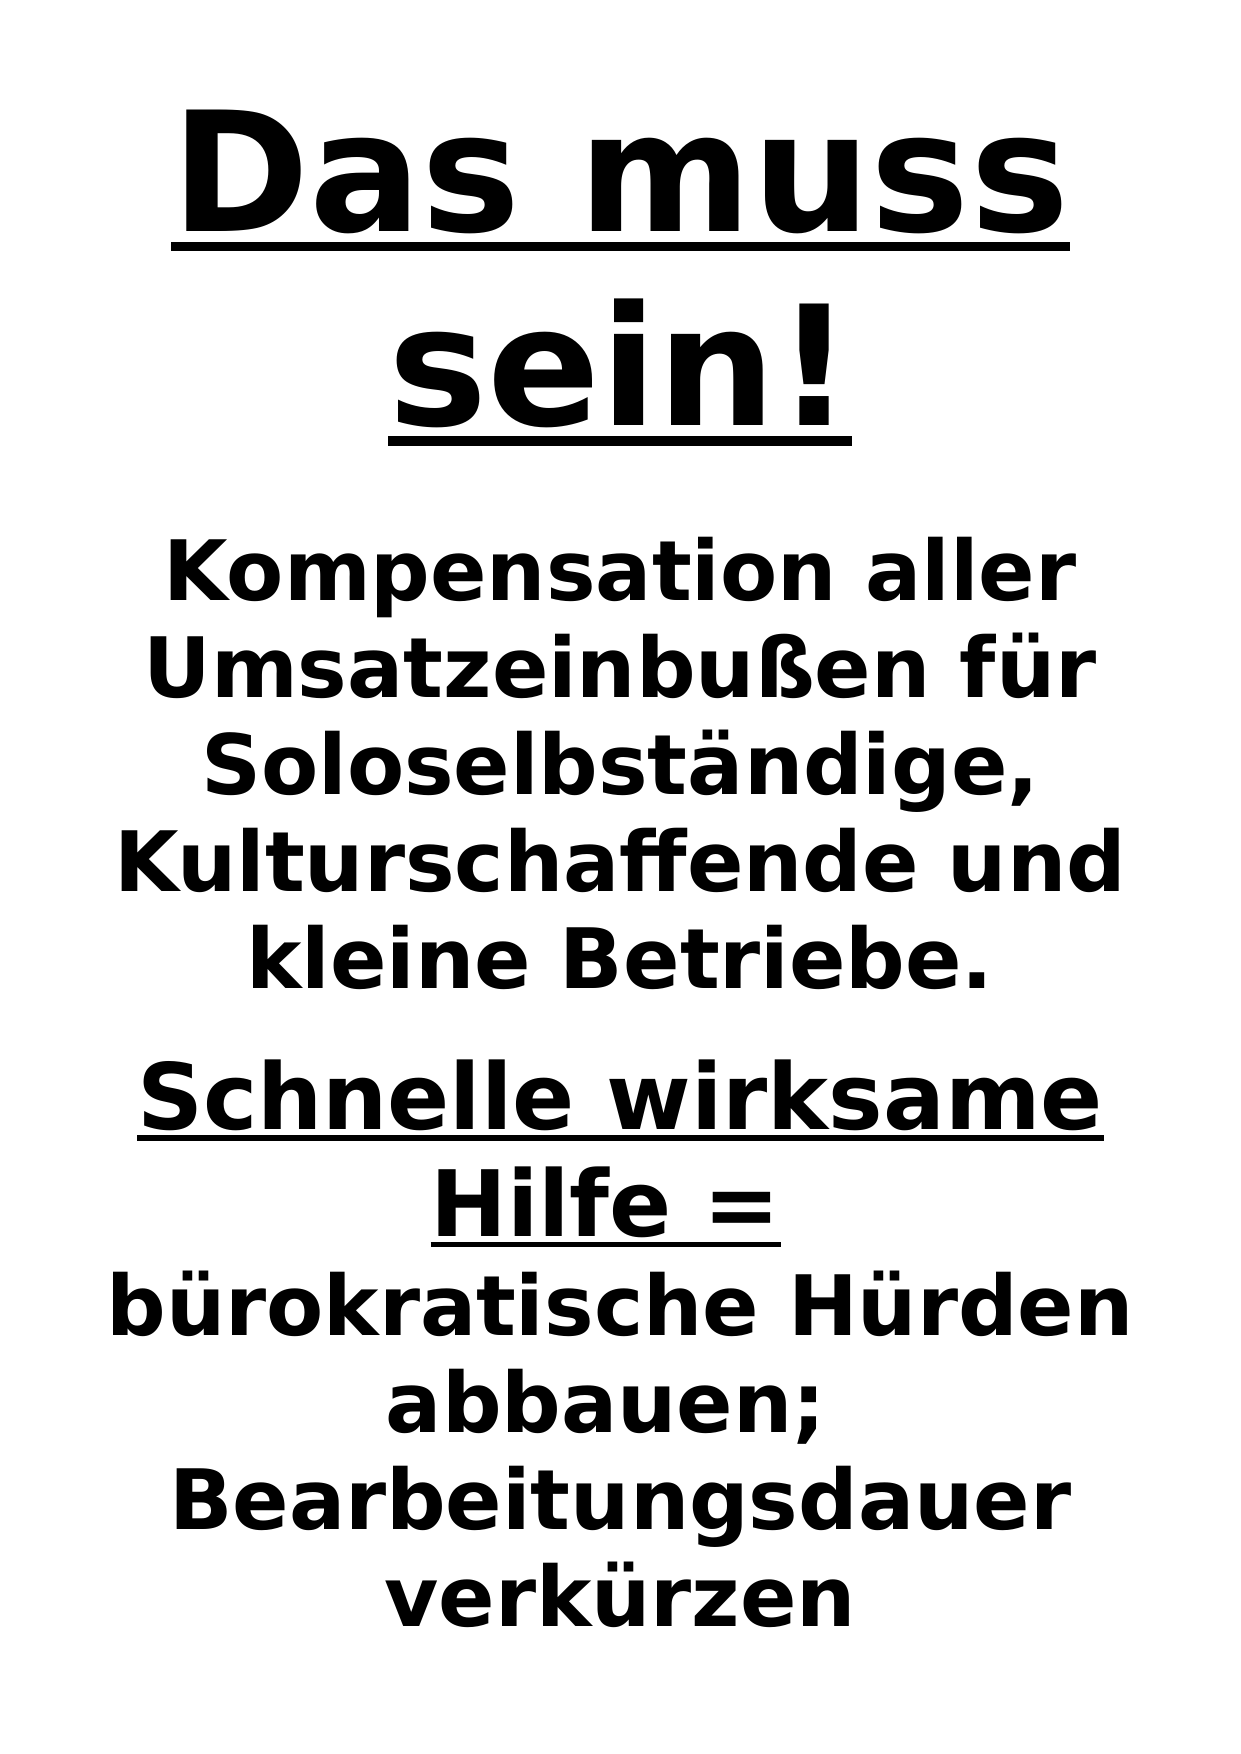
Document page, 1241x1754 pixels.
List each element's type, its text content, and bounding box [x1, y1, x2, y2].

text Das muss sein! [77, 77, 1163, 465]
text Schnelle wirksame Hilfe = bürokratische Hürden abbauen; Bearbeitungsdauer verkürzen [77, 1008, 1163, 1646]
text Kompensation aller Umsatzeinbußen für Soloselbständige, Kulturschaffende und kleine Betriebe. [77, 523, 1163, 1008]
